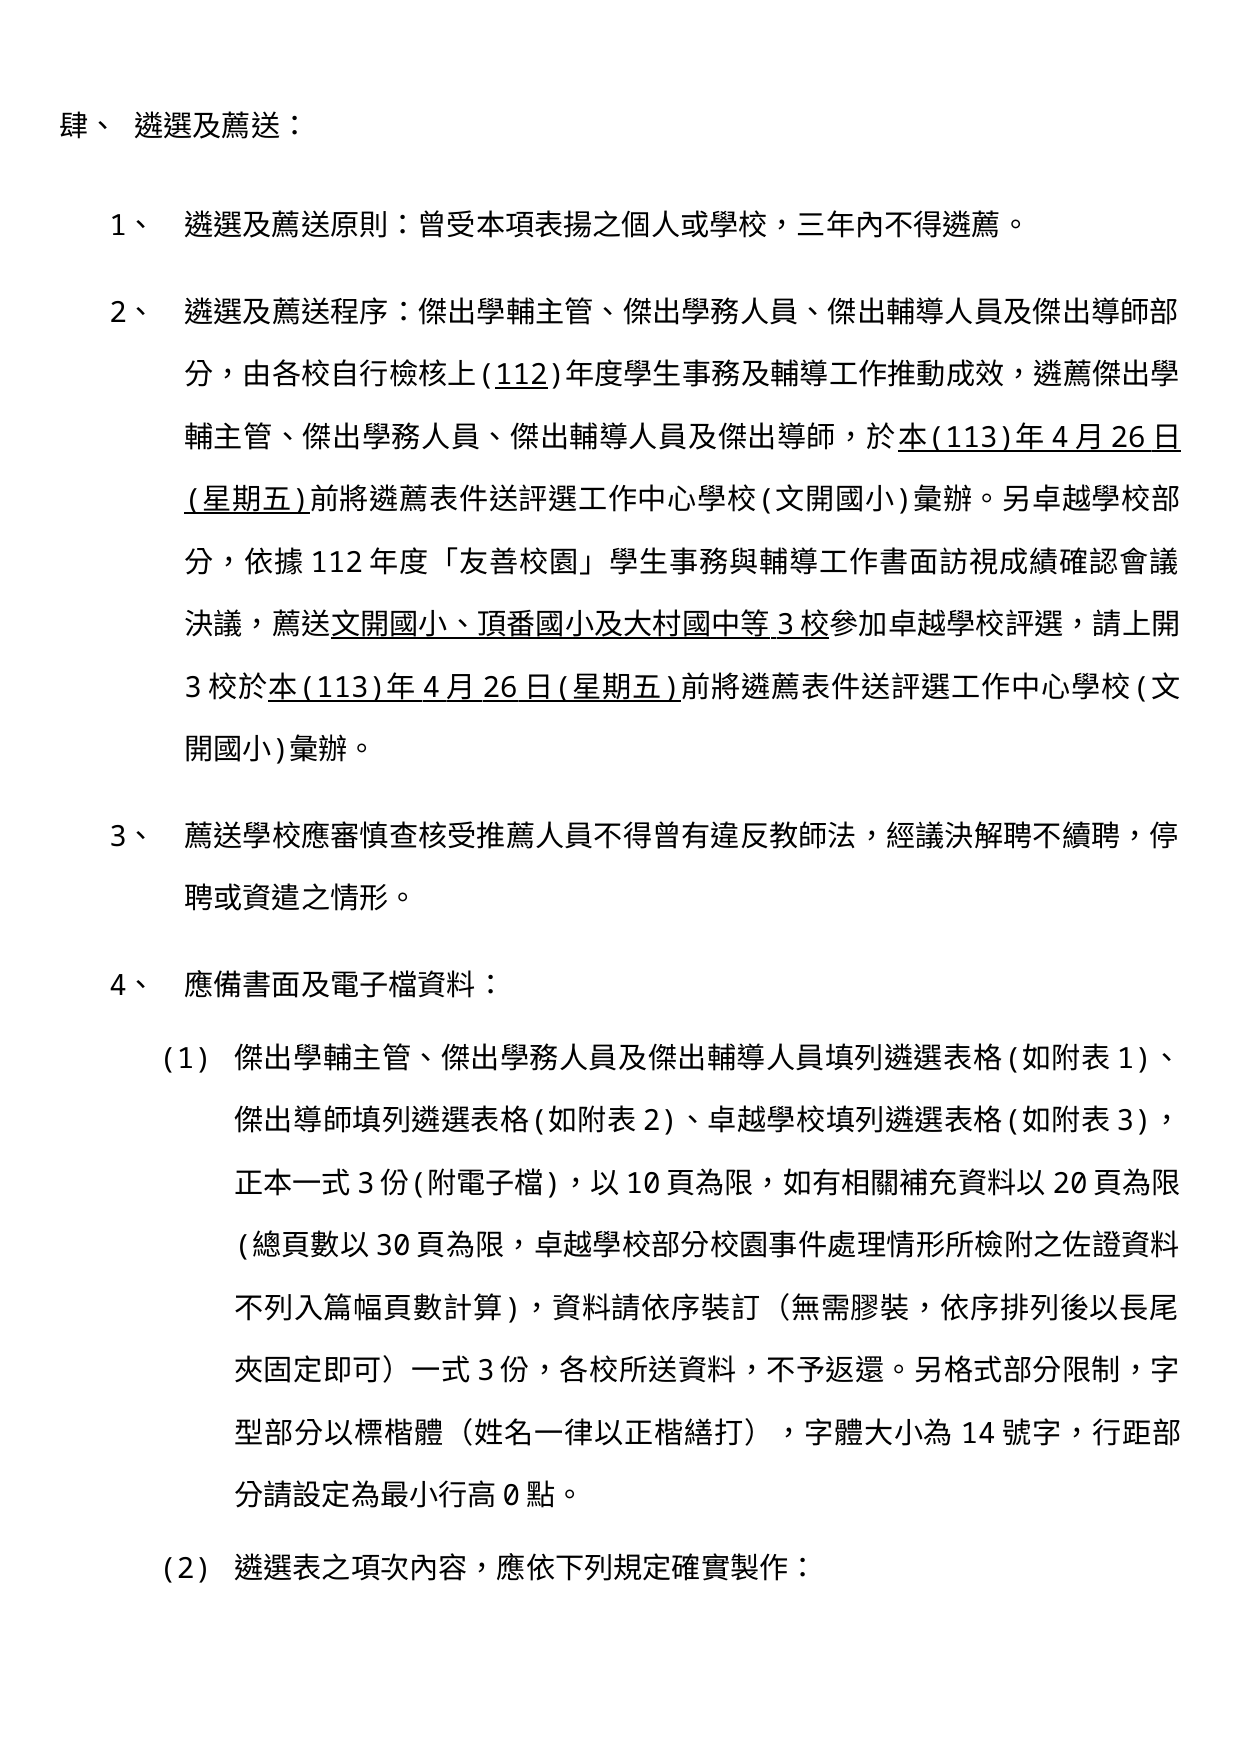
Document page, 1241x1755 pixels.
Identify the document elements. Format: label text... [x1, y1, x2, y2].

list 傑出學輔主管、傑出學務人員及傑出輔導人員填列遴選表格(如附表1)、傑出導師填列遴選表格(如附表2)、卓越學校填列遴選表格(如附表3)，正本一式3份(附電子檔)，以10頁為限，如有相關補充資料以20頁為限(總頁數以30頁為限，卓越學校部分校園事件處理情形所檢附之佐證資料不列入篇幅頁數計算)，資料請依序裝訂（無需膠裝，依序排列後以長尾夾固定即可）一式3份，各校所送資料，不予返還。另格式部分限制，字型部分以標楷體（姓名一律以正楷繕打），字體大小為14號字，行距部分請設定為最小行高0點。 [159, 1014, 1181, 1514]
list 遴選及薦送程序：傑出學輔主管、傑出學務人員、傑出輔導人員及傑出導師部分，由各校自行檢核上(112)年度學生事務及輔導工作推動成效，遴薦傑出學輔主管、傑出學務人員、傑出輔導人員及傑出導師，於本(113)年4月26日(星期五)前將遴薦表件送評選工作中心學校(文開國小)彙辦。另卓越學校部分，依據112年度「友善校園」學生事務與輔導工作書面訪視成績確認會議決議，薦送文開國小、頂番國小及大村國中等3校參加卓越學校評選，請上開3校於本(113)年4月26日(星期五)前將遴薦表件送評選工作中心學校(文開國小)彙辦。 [109, 268, 1181, 768]
list 遴選及薦送原則：曾受本項表揚之個人或學校，三年內不得遴薦。 [109, 182, 1181, 244]
list 遴選表之項次內容，應依下列規定確實製作： [159, 1524, 1181, 1587]
list 遴選及薦送： [59, 82, 1181, 144]
list 應備書面及電子檔資料： [109, 941, 1181, 1003]
list 薦送學校應審慎查核受推薦人員不得曾有違反教師法，經議決解聘不續聘，停聘或資遣之情形。 [109, 792, 1181, 917]
